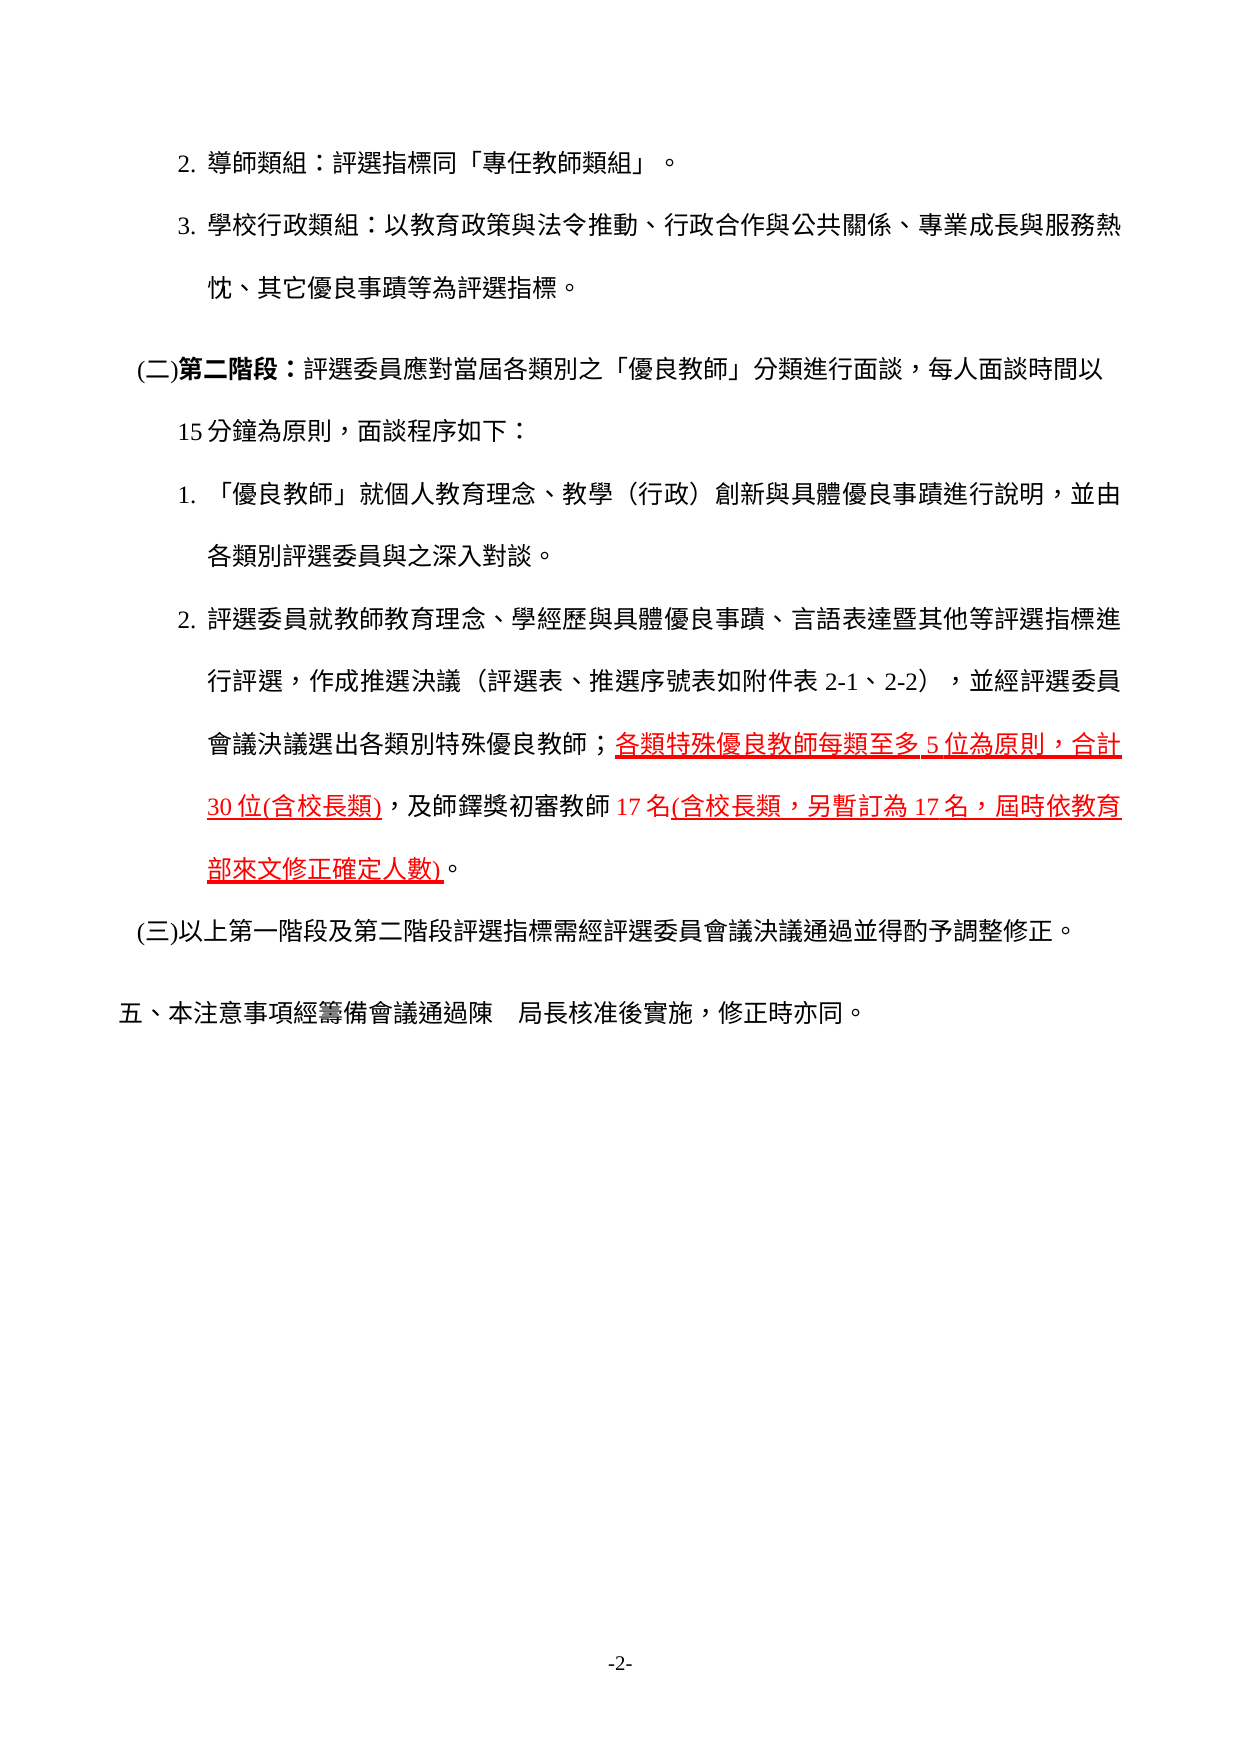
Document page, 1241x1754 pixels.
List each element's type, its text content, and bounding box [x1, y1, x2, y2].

text (二)第二階段：評選委員應對當屆各類別之「優良教師」分類進行面談，每人面談時間以15分鐘為原則，面談程序如下： [137, 326, 1122, 451]
list 「優良教師」就個人教育理念、教學（行政）創新與具體優良事蹟進行說明，並由各類別評選委員與之深入對談。 [177, 451, 1122, 576]
text (三)以上第一階段及第二階段評選指標需經評選委員會議決議通過並得酌予調整修正。 [137, 888, 1122, 951]
list 學校行政類組：以教育政策與法令推動、行政合作與公共關係、專業成長與服務熱忱、其它優良事蹟等為評選指標。 [177, 182, 1122, 307]
list 導師類組：評選指標同「專任教師類組」。 [177, 119, 1122, 182]
list 評選委員就教師教育理念、學經歷與具體優良事蹟、言語表達暨其他等評選指標進行評選，作成推選決議（評選表、推選序號表如附件表2-1、2-2），並經評選委員會議決議選出各類別特殊優良教師；各類特殊優良教師每類至多5位為原則，合計30位(含校長類)，及師鐸獎初審教師17名(含校長類，另暫訂為17名，屆時依教育部來文修正確定人數)。 [177, 576, 1122, 888]
text 五、本注意事項經籌備會議通過陳 局長核准後實施，修正時亦同。 [118, 969, 1122, 1032]
